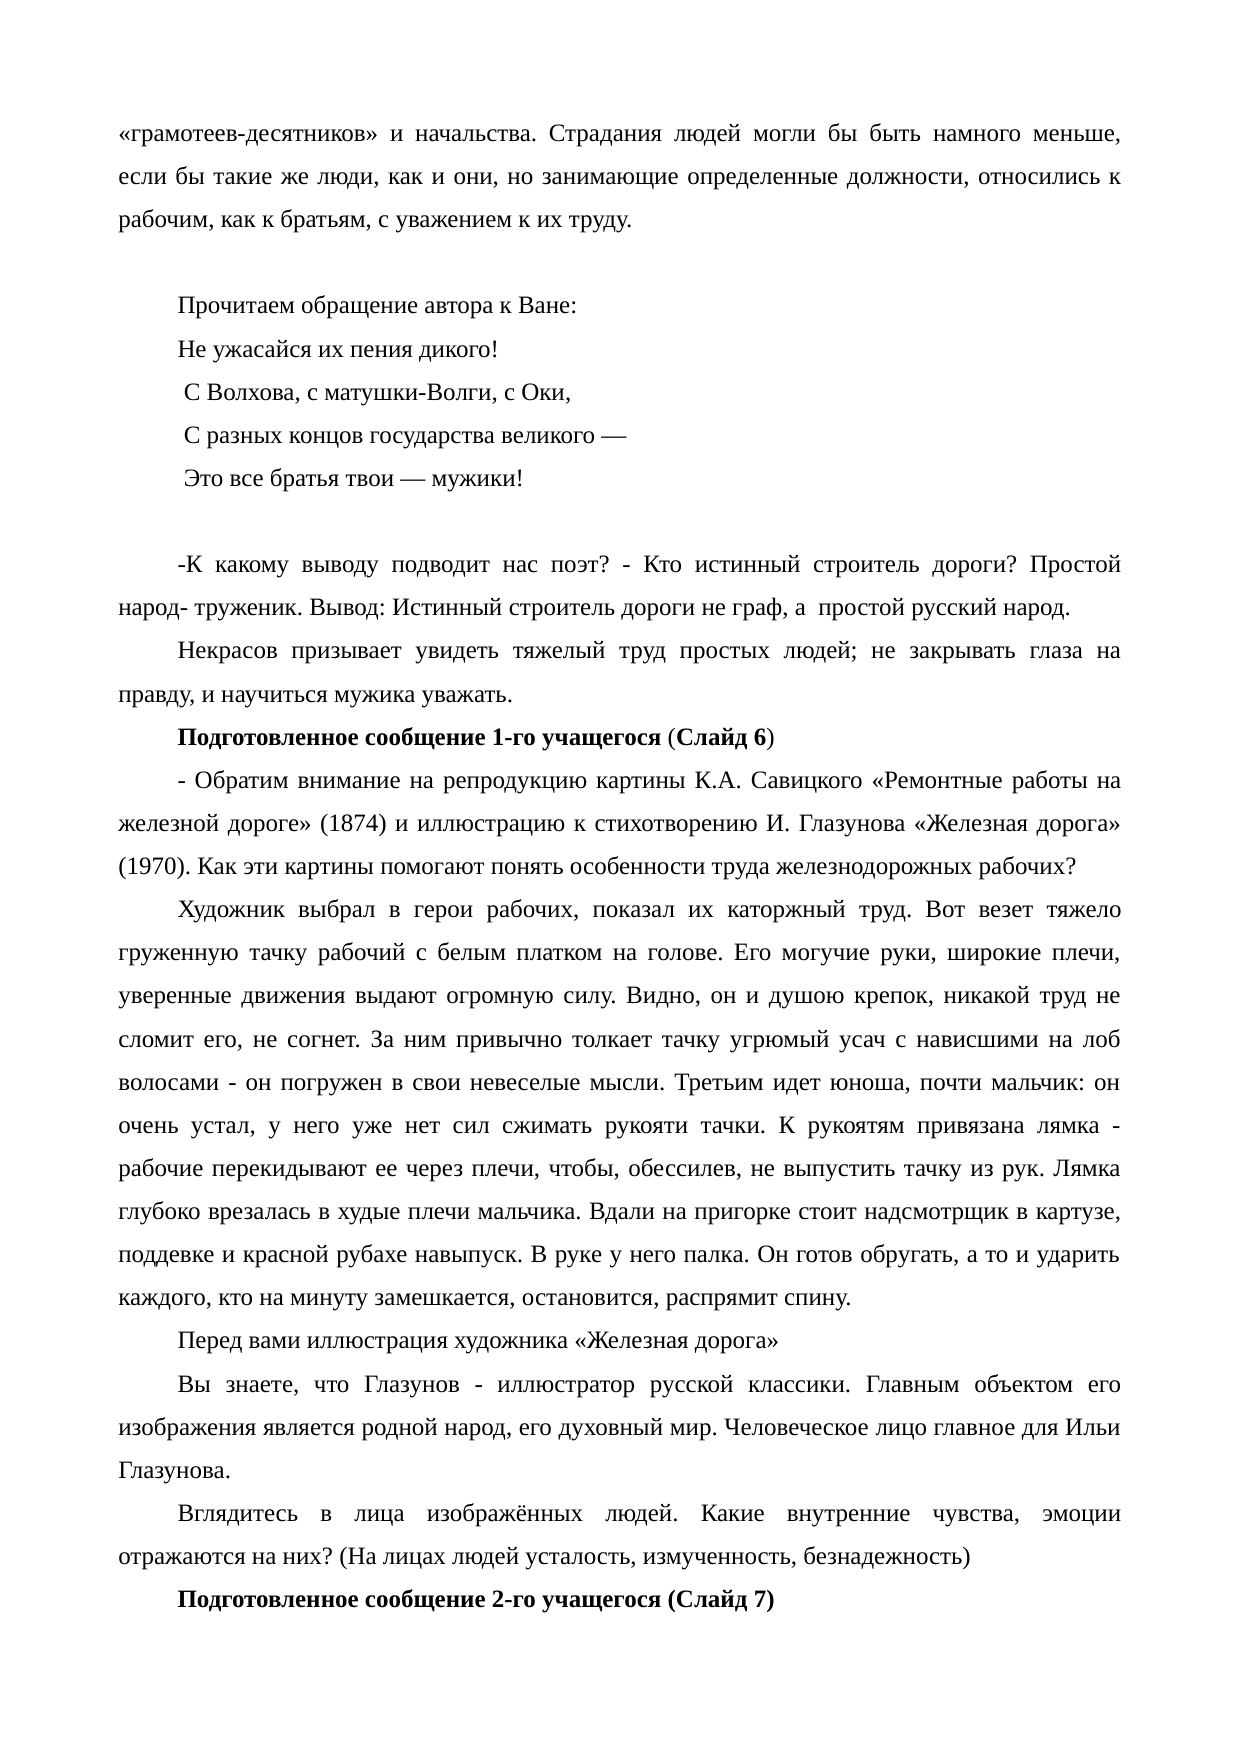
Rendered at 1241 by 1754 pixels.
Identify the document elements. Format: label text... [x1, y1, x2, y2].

text Прочитаем обращение автора к Ване: [118, 291, 1122, 319]
text Вглядитесь в лица изображённых людей. Какие внутренние чувства, эмоции отражаются на них? (На лицах людей усталость, измученность, безнадежность) [118, 1498, 1122, 1570]
text Не ужасайся их пения дикого! [118, 334, 1122, 362]
text «грамотеев-десятников» и начальства. Страдания людей могли бы быть намного меньше, если бы такие же люди, как и они, но занимающие определенные должности, относились к рабочим, как к братьям, с уважением к их труду. [118, 118, 1122, 233]
text Это все братья твои — мужики! [118, 463, 1122, 492]
text Художник выбрал в герои рабочих, показал их каторжный труд. Вот везет тяжело груженную тачку рабочий с белым платком на голове. Его могучие руки, широкие плечи, уверенные движения выдают огромную силу. Видно, он и душою крепок, никакой труд не сломит его, не согнет. За ним привычно толкает тачку угрюмый усач с нависшими на лоб волосами - он погружен в свои невеселые мысли. Третьим идет юноша, почти мальчик: он очень устал, у него уже нет сил сжимать рукояти тачки. К рукоятям привязана лямка - рабочие перекидывают ее через плечи, чтобы, обессилев, не выпустить тачку из рук. Лямка глубоко врезалась в худые плечи мальчика. Вдали на пригорке стоит надсмотрщик в картузе, поддевке и красной рубахе навыпуск. В руке у него палка. Он готов обругать, а то и ударить каждого, кто на минуту замешкается, остановится, распрямит спину. [118, 894, 1122, 1311]
text С Волхова, с матушки-Волги, с Оки, [118, 377, 1122, 406]
text -К какому выводу подводит нас поэт? - Кто истинный строитель дороги? Простой народ- труженик. Вывод: Истинный строитель дороги не граф, а простой русский народ. [118, 549, 1122, 621]
text Вы знаете, что Глазунов - иллюстратор русской классики. Главным объектом его изображения является родной народ, его духовный мир. Человеческое лицо главное для Ильи Глазунова. [118, 1369, 1122, 1484]
text Подготовленное сообщение 2-го учащегося (Слайд 7) [118, 1584, 1122, 1613]
text Перед вами иллюстрация художника «Железная дорога» [118, 1326, 1122, 1354]
text С разных концов государства великого — [118, 420, 1122, 449]
text Подготовленное сообщение 1-го учащегося (Слайд 6) [118, 722, 1122, 751]
text Некрасов призывает увидеть тяжелый труд простых людей; не закрывать глаза на правду, и научиться мужика уважать. [118, 636, 1122, 707]
text - Обратим внимание на репродукцию картины К.А. Савицкого «Ремонтные работы на железной дороге» (1874) и иллюстрацию к стихотворению И. Глазунова «Железная дорога» (1970). Как эти картины помогают понять особенности труда железнодорожных рабочих? [118, 765, 1122, 880]
